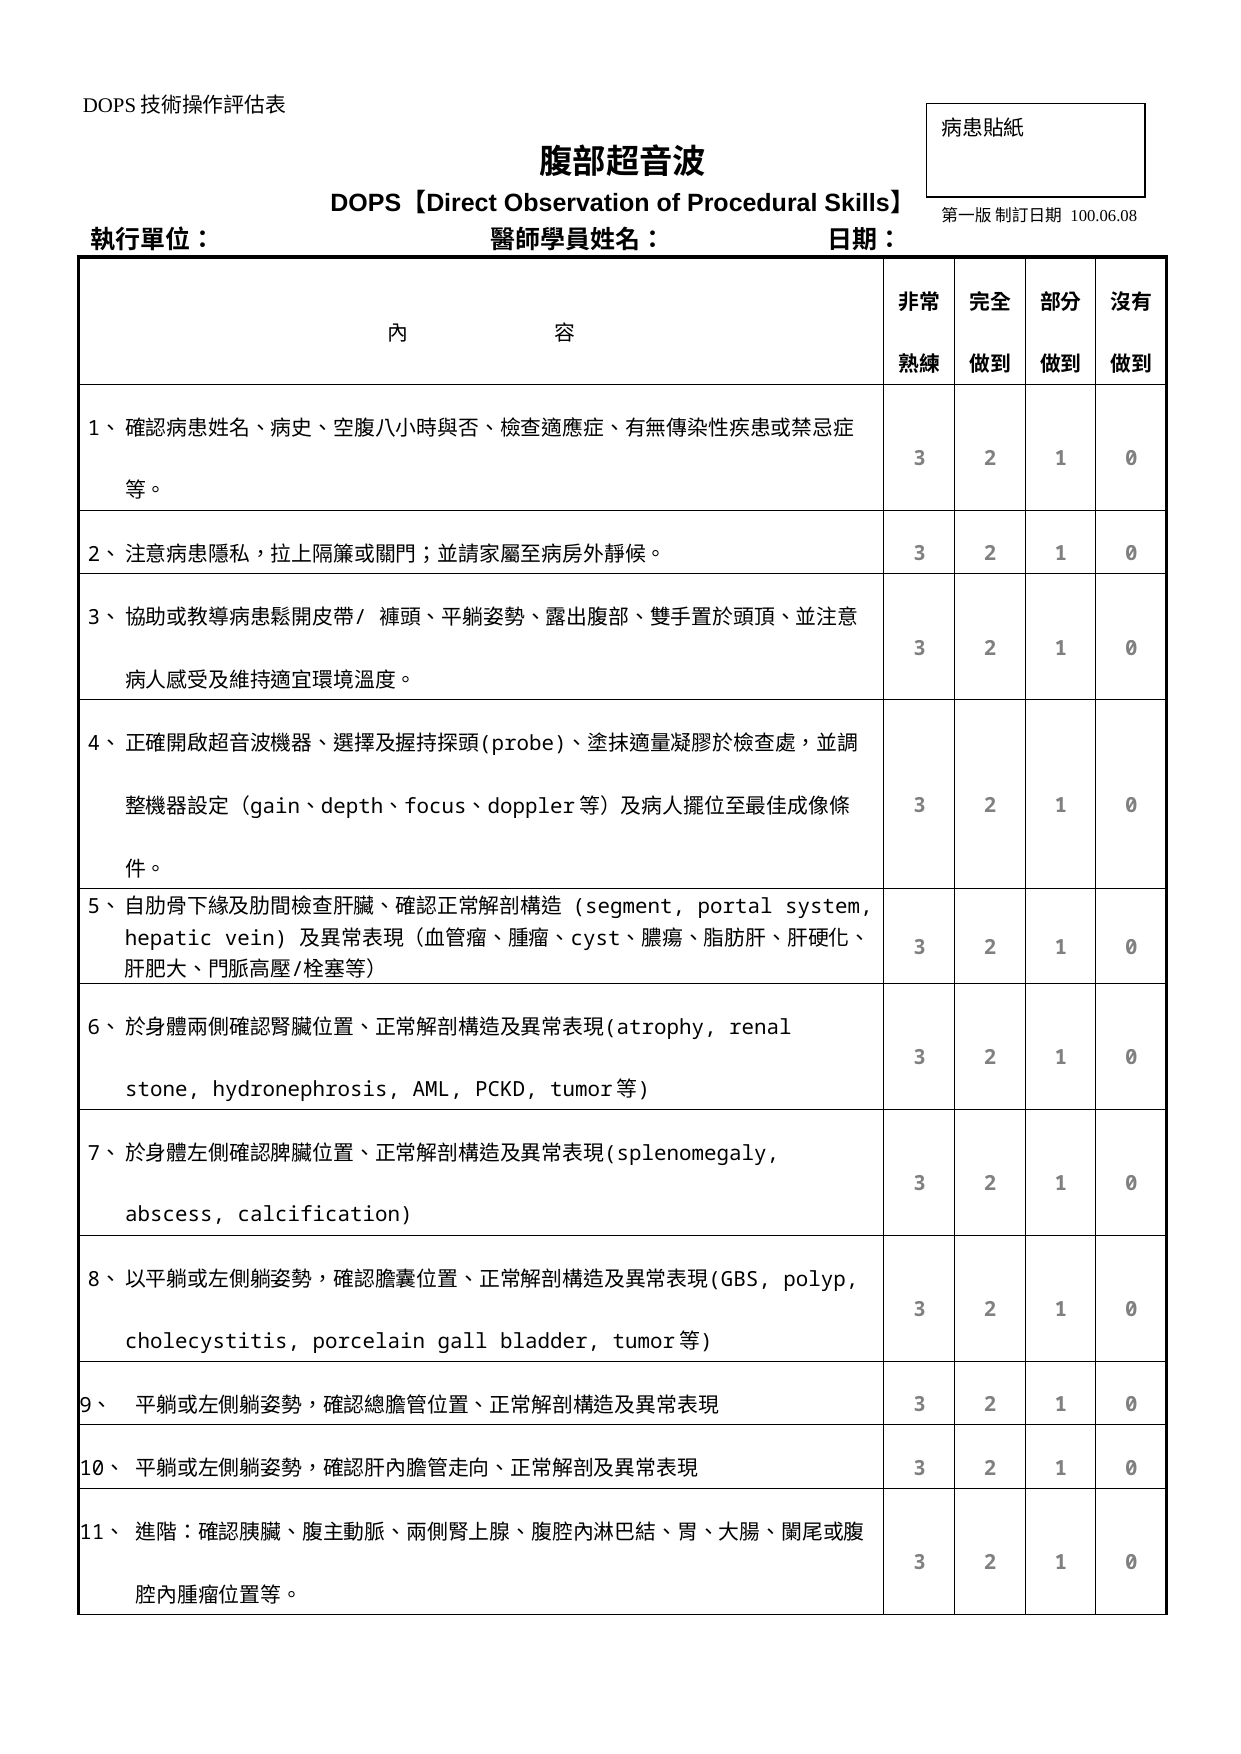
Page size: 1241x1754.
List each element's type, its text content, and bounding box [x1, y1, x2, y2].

table_cell 0 [1096, 511, 1165, 573]
table_cell 2 [955, 1362, 1025, 1424]
table_cell 0 [1096, 984, 1165, 1108]
table_header 完全 做到 [955, 259, 1025, 383]
table_cell 0 [1096, 700, 1165, 888]
table_cell 3 [884, 1425, 954, 1488]
table_cell 正確開啟超音波機器、選擇及握持探頭(probe)、塗抹適量凝膠於檢查處，並調整機器設定（gain、depth、focus、doppler等）及病人擺位至最佳成像條件。 [80, 700, 883, 888]
table_cell 3 [884, 1236, 954, 1361]
table_cell 2 [955, 1110, 1025, 1234]
table_cell 3 [884, 1362, 954, 1424]
text 執行單位： 醫師學員姓名： 日期： [83, 219, 1162, 255]
table_cell 1 [1026, 889, 1095, 982]
text 腹部超音波 [83, 135, 926, 183]
table_cell 自肋骨下緣及肋間檢查肝臟、確認正常解剖構造 (segment, portal system, hepatic vein) 及異常表現（血管瘤、腫瘤、cyst、膿瘍、脂肪肝、肝硬化、肝肥大、門脈高壓/栓塞等） [80, 889, 883, 982]
table_cell 3 [884, 385, 954, 509]
table_cell 於身體兩側確認腎臟位置、正常解剖構造及異常表現(atrophy, renal stone, hydronephrosis, AML, PCKD, tumor等) [80, 984, 883, 1108]
table_cell 2 [955, 574, 1025, 699]
table_header 沒有 做到 [1096, 259, 1165, 383]
table_cell 1 [1026, 511, 1095, 573]
table_cell 注意病患隱私，拉上隔簾或關門；並請家屬至病房外靜候。 [80, 511, 883, 573]
table_cell 3 [884, 984, 954, 1108]
table_cell 3 [884, 574, 954, 699]
table_cell 以平躺或左側躺姿勢，確認膽囊位置、正常解剖構造及異常表現(GBS, polyp, cholecystitis, porcelain gall bladder, tumor等) [80, 1236, 883, 1361]
table_cell 3 [884, 889, 954, 982]
table_cell 2 [955, 984, 1025, 1108]
table_header 內 容 [80, 259, 883, 383]
table_header 部分 做到 [1026, 259, 1095, 383]
table_cell 3 [884, 511, 954, 573]
table_cell 2 [955, 1425, 1025, 1488]
table_cell 1 [1026, 1236, 1095, 1361]
table_cell 0 [1096, 574, 1165, 699]
table_cell 0 [1096, 1425, 1165, 1488]
table_cell 1 [1026, 574, 1095, 699]
table_cell 1 [1026, 1425, 1095, 1488]
table_cell 0 [1096, 1236, 1165, 1361]
table_cell 0 [1096, 889, 1165, 982]
table_cell 平躺或左側躺姿勢，確認肝內膽管走向、正常解剖及異常表現 [80, 1425, 883, 1488]
table_cell 協助或教導病患鬆開皮帶/ 褲頭、平躺姿勢、露出腹部、雙手置於頭頂、並注意病人感受及維持適宜環境溫度。 [80, 574, 883, 699]
table_cell 1 [1026, 1110, 1095, 1234]
table_cell 3 [884, 1489, 954, 1614]
table_cell 0 [1096, 1362, 1165, 1424]
table_header 非常 熟練 [884, 259, 954, 383]
table_cell 確認病患姓名、病史、空腹八小時與否、檢查適應症、有無傳染性疾患或禁忌症等。 [80, 385, 883, 509]
table_cell 2 [955, 511, 1025, 573]
table_cell 0 [1096, 385, 1165, 509]
table_cell 2 [955, 700, 1025, 888]
table_cell 2 [955, 889, 1025, 982]
table_cell 1 [1026, 385, 1095, 509]
table_cell 0 [1096, 1110, 1165, 1234]
table_cell 0 [1096, 1489, 1165, 1614]
table_cell 1 [1026, 1489, 1095, 1614]
table_cell 2 [955, 1489, 1025, 1614]
table_cell 3 [884, 1110, 954, 1234]
table_cell 於身體左側確認脾臟位置、正常解剖構造及異常表現(splenomegaly, abscess, calcification) [80, 1110, 883, 1234]
table_cell 3 [884, 700, 954, 888]
table_cell 1 [1026, 1362, 1095, 1424]
table_cell 進階：確認胰臟、腹主動脈、兩側腎上腺、腹腔內淋巴結、胃、大腸、闌尾或腹腔內腫瘤位置等。 [80, 1489, 883, 1614]
table_cell 2 [955, 1236, 1025, 1361]
table_cell 平躺或左側躺姿勢，確認總膽管位置、正常解剖構造及異常表現 [80, 1362, 883, 1424]
table_cell 2 [955, 385, 1025, 509]
table_cell 1 [1026, 984, 1095, 1108]
table_cell 1 [1026, 700, 1095, 888]
text DOPS【Direct Observation of Procedural Skills】 [83, 183, 1162, 219]
text [1146, 135, 1162, 183]
